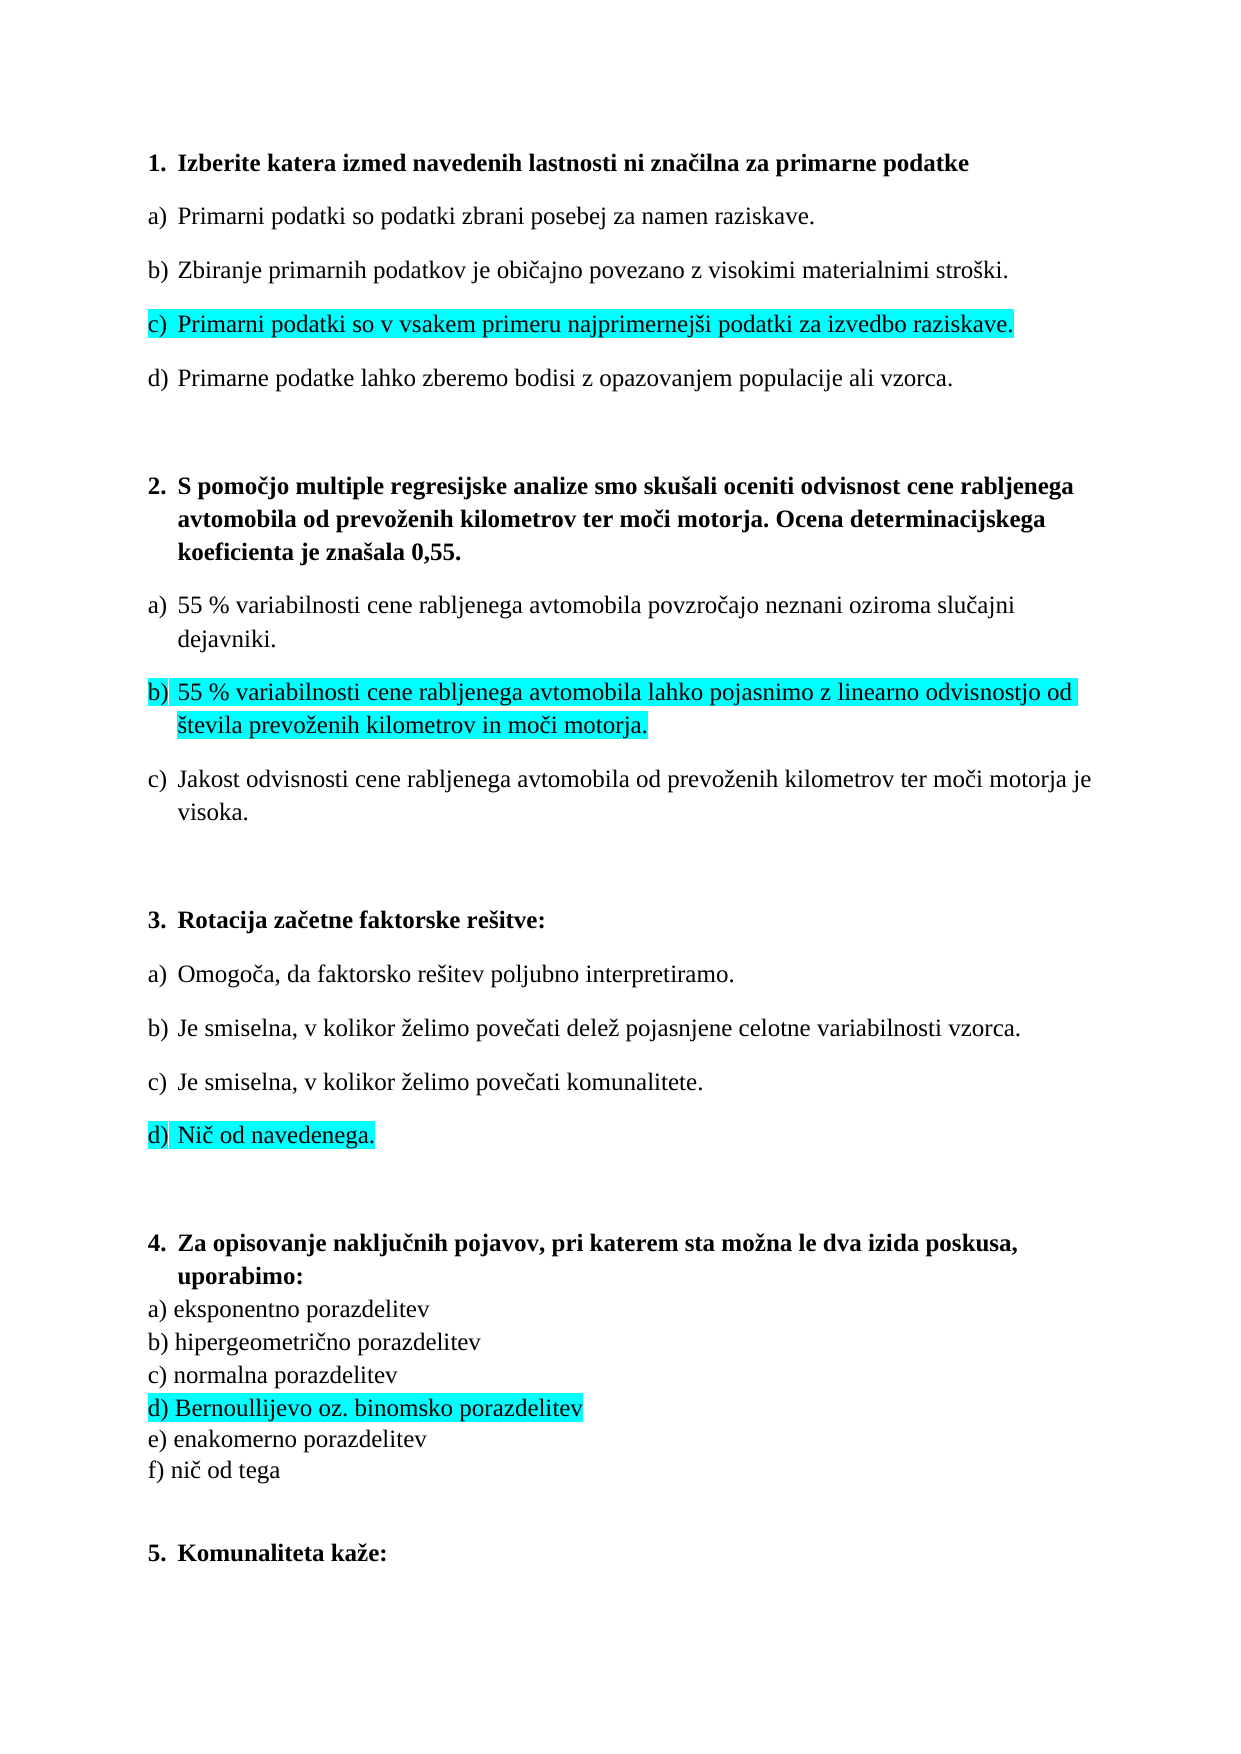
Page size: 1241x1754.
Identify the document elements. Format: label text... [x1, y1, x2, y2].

list Primarne podatke lahko zberemo bodisi z opazovanjem populacije ali vzorca. [148, 363, 1093, 392]
text d) Bernoullijevo oz. binomsko porazdelitev [148, 1393, 1093, 1422]
list Primarni podatki so podatki zbrani posebej za namen raziskave. [148, 201, 1093, 230]
text b) hipergeometrično porazdelitev [148, 1327, 1093, 1356]
text e) enakomerno porazdelitev [148, 1424, 1093, 1453]
list Rotacija začetne faktorske rešitve: [148, 905, 1093, 934]
list Je smiselna, v kolikor želimo povečati delež pojasnjene celotne variabilnosti vzorca. [148, 1013, 1093, 1042]
list Za opisovanje naključnih pojavov, pri katerem sta možna le dva izida poskusa, uporabimo: [148, 1228, 1093, 1290]
list Nič od navedenega. [148, 1121, 1093, 1149]
list Zbiranje primarnih podatkov je običajno povezano z visokimi materialnimi stroški. [148, 255, 1093, 284]
list Primarni podatki so v vsakem primeru najprimernejši podatki za izvedbo raziskave. [148, 309, 1093, 338]
list S pomočjo multiple regresijske analize smo skušali oceniti odvisnost cene rabljenega avtomobila od prevoženih kilometrov ter moči motorja. Ocena determinacijskega koeficienta je znašala 0,55. [148, 471, 1093, 566]
list Je smiselna, v kolikor želimo povečati komunalitete. [148, 1067, 1093, 1095]
list 55 % variabilnosti cene rabljenega avtomobila lahko pojasnimo z linearno odvisnostjo od števila prevoženih kilometrov in moči motorja. [148, 677, 1093, 739]
list Komunaliteta kaže: [148, 1538, 1093, 1567]
text a) eksponentno porazdelitev [148, 1294, 1093, 1323]
list Omogoča, da faktorsko rešitev poljubno interpretiramo. [148, 959, 1093, 988]
list Jakost odvisnosti cene rabljenega avtomobila od prevoženih kilometrov ter moči motorja je visoka. [148, 764, 1093, 826]
text f) nič od tega [148, 1455, 1093, 1484]
text c) normalna porazdelitev [148, 1360, 1093, 1389]
list 55 % variabilnosti cene rabljenega avtomobila povzročajo neznani oziroma slučajni dejavniki. [148, 591, 1093, 652]
list Izberite katera izmed navedenih lastnosti ni značilna za primarne podatke [148, 148, 1093, 176]
